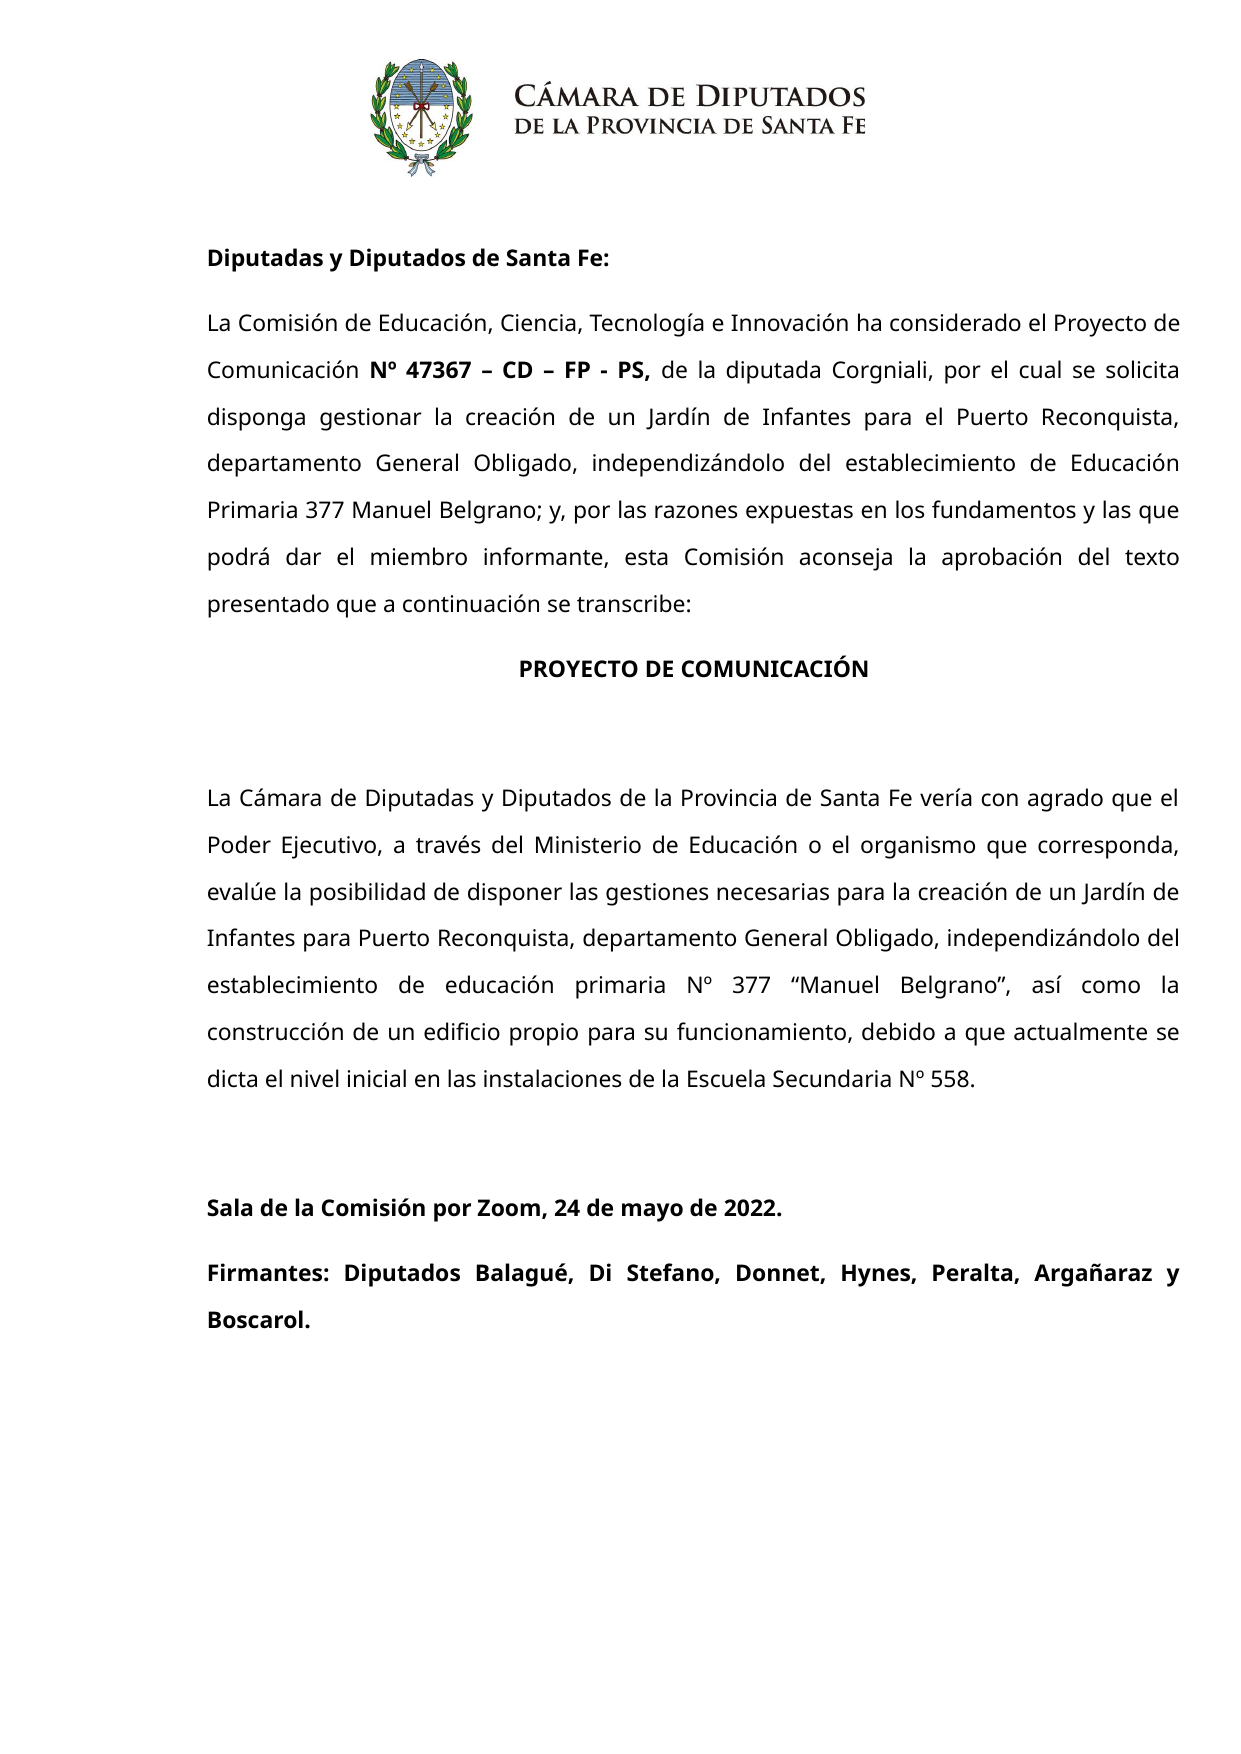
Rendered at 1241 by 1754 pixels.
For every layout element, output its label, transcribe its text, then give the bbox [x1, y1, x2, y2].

text Diputadas y Diputados de Santa Fe: [207, 242, 1181, 273]
text PROYECTO DE COMUNICACIÓN [207, 653, 1181, 684]
text Firmantes: Diputados Balagué, Di Stefano, Donnet, Hynes, Peralta, Argañaraz y Boscarol. [207, 1257, 1181, 1335]
picture [370, 59, 866, 181]
text Sala de la Comisión por Zoom, 24 de mayo de 2022. [207, 1192, 1181, 1223]
text La Comisión de Educación, Ciencia, Tecnología e Innovación ha considerado el Proyecto de Comunicación Nº 47367 – CD – FP - PS, de la diputada Corgniali, por el cual se solicita disponga gestionar la creación de un Jardín de Infantes para el Puerto Reconquista, departamento General Obligado, independizándolo del establecimiento de Educación Primaria 377 Manuel Belgrano; y, por las razones expuestas en los fundamentos y las que podrá dar el miembro informante, esta Comisión aconseja la aprobación del texto presentado que a continuación se transcribe: [207, 307, 1181, 619]
text La Cámara de Diputadas y Diputados de la Provincia de Santa Fe vería con agrado que el Poder Ejecutivo, a través del Ministerio de Educación o el organismo que corresponda, evalúe la posibilidad de disponer las gestiones necesarias para la creación de un Jardín de Infantes para Puerto Reconquista, departamento General Obligado, independizándolo del establecimiento de educación primaria Nº 377 “Manuel Belgrano”, así como la construcción de un edificio propio para su funcionamiento, debido a que actualmente se dicta el nivel inicial en las instalaciones de la Escuela Secundaria Nº 558. [207, 782, 1181, 1094]
